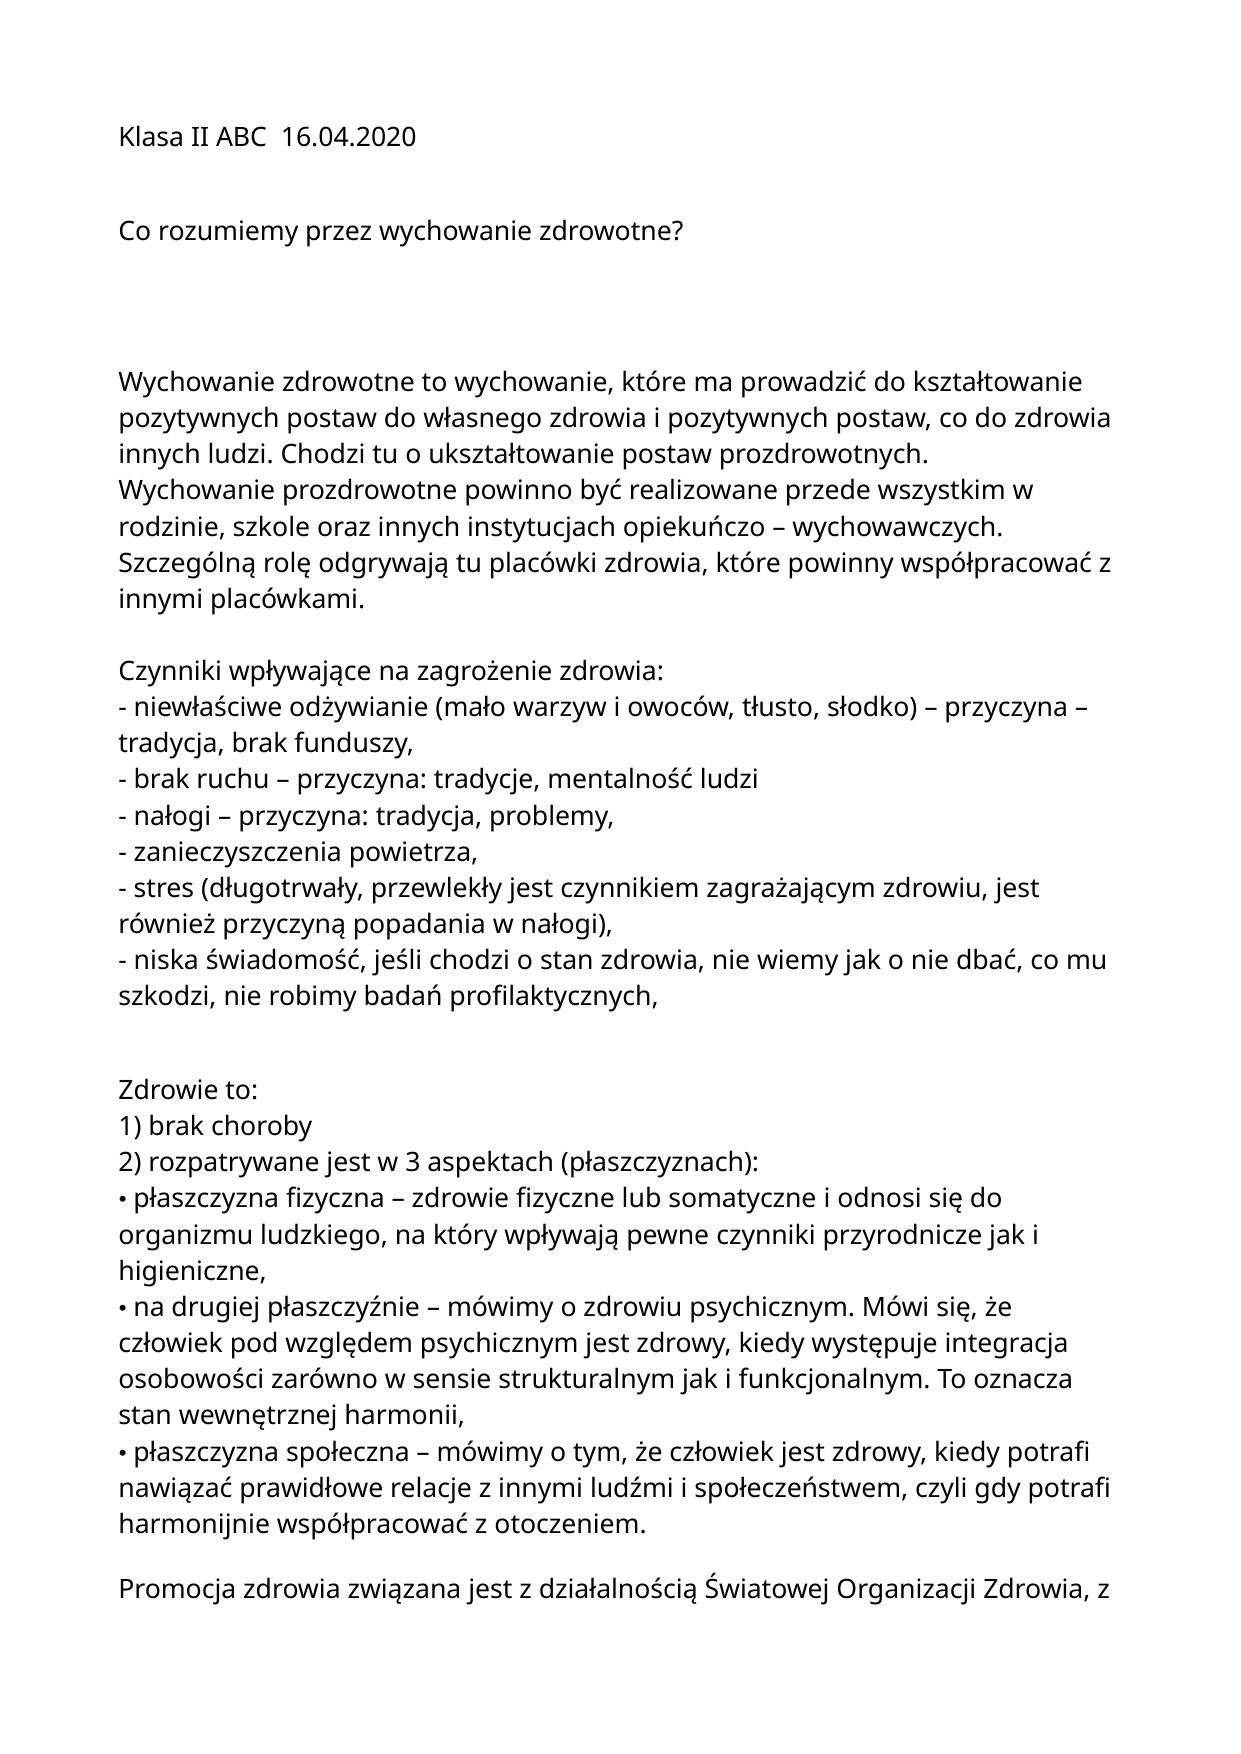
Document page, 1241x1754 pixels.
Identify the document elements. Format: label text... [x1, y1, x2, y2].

text Klasa II ABC 16.04.2020 [118, 118, 1122, 154]
text Co rozumiemy przez wychowanie zdrowotne? [118, 212, 1122, 248]
text Czynniki wpływające na zagrożenie zdrowia: - niewłaściwe odżywianie (mało warzyw i owoców, tłusto, słodko) – przyczyna – tradycja, brak funduszy, - brak ruchu – przyczyna: tradycje, mentalność ludzi - nałogi – przyczyna: tradycja, problemy, - zanieczyszczenia powietrza, - stres (długotrwały, przewlekły jest czynnikiem zagrażającym zdrowiu, jest również przyczyną popadania w nałogi), - niska świadomość, jeśli chodzi o stan zdrowia, nie wiemy jak o nie dbać, co mu szkodzi, nie robimy badań profilaktycznych, Zdrowie to: 1) brak choroby 2) rozpatrywane jest w 3 aspektach (płaszczyznach): • płaszczyzna fizyczna – zdrowie fizyczne lub somatyczne i odnosi się do organizmu ludzkiego, na który wpływają pewne czynniki przyrodnicze jak i higieniczne, • na drugiej płaszczyźnie – mówimy o zdrowiu psychicznym. Mówi się, że człowiek pod względem psychicznym jest zdrowy, kiedy występuje integracja osobowości zarówno w sensie strukturalnym jak i funkcjonalnym. To oznacza stan wewnętrznej harmonii, • płaszczyzna społeczna – mówimy o tym, że człowiek jest zdrowy, kiedy potrafi nawiązać prawidłowe relacje z innymi ludźmi i społeczeństwem, czyli gdy potrafi harmonijnie współpracować z otoczeniem. Promocja zdrowia związana jest z działalnością Światowej Organizacji Zdrowia, z [118, 652, 1122, 1606]
text Wychowanie zdrowotne to wychowanie, które ma prowadzić do kształtowanie pozytywnych postaw do własnego zdrowia i pozytywnych postaw, co do zdrowia innych ludzi. Chodzi tu o ukształtowanie postaw prozdrowotnych. Wychowanie prozdrowotne powinno być realizowane przede wszystkim w rodzinie, szkole oraz innych instytucjach opiekuńczo – wychowawczych. Szczególną rolę odgrywają tu placówki zdrowia, które powinny współpracować z innymi placówkami. [118, 363, 1122, 652]
